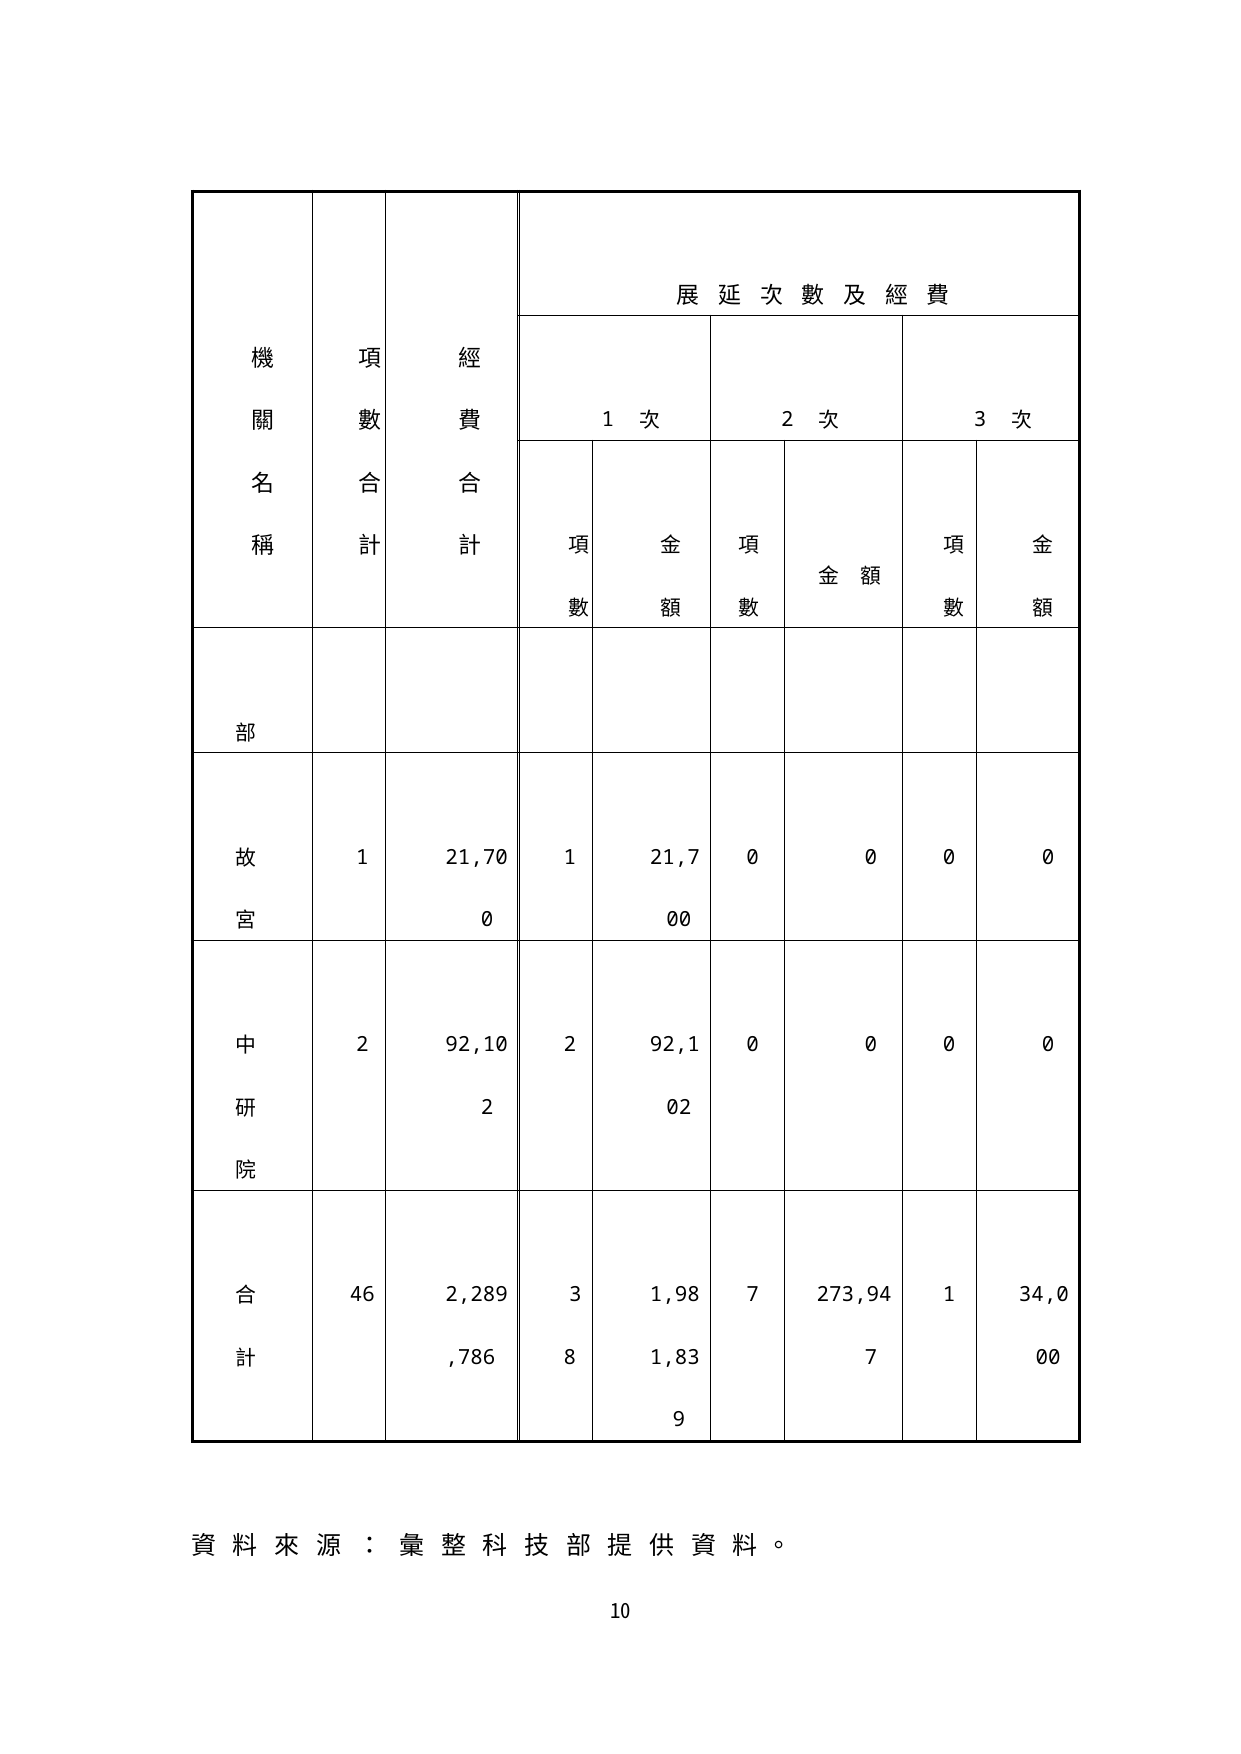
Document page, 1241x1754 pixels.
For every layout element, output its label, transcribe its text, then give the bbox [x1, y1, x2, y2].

table_cell 0 [903, 753, 976, 939]
table_cell 金額 [593, 441, 710, 627]
table_cell 項數 [711, 441, 784, 627]
table_cell 3次 [903, 316, 1078, 439]
table_cell 項數 [520, 441, 592, 627]
table_cell 合計 [194, 1191, 312, 1439]
table_cell [520, 628, 592, 752]
table_cell 1次 [520, 316, 710, 439]
table_header 項數合計 [313, 193, 385, 627]
table_cell 2次 [711, 316, 902, 439]
table_cell 1 [520, 753, 592, 939]
table_cell [785, 628, 902, 752]
table_cell 金額 [977, 441, 1078, 627]
table_cell 0 [711, 941, 784, 1189]
table_cell 2 [313, 941, 385, 1189]
table_cell 2 [520, 941, 592, 1189]
table_header 展延次數及經費 [520, 193, 1078, 314]
table_cell 34,000 [977, 1191, 1078, 1439]
table_cell 0 [785, 753, 902, 939]
table_cell 0 [977, 941, 1078, 1189]
text 資料來源：彙整科技部提供資料。 [183, 1502, 1058, 1564]
table_cell 部 [194, 628, 312, 752]
table_cell 2,289,786 [386, 1191, 517, 1439]
table_cell [903, 628, 976, 752]
table_cell 金額 [785, 441, 902, 627]
table_cell 92,102 [386, 941, 517, 1189]
table_cell 項數 [903, 441, 976, 627]
table_cell 0 [977, 753, 1078, 939]
table_cell 故宮 [194, 753, 312, 939]
table_cell [711, 628, 784, 752]
table_cell [386, 628, 517, 752]
table_header 機關名稱 [194, 193, 312, 627]
table_cell 0 [711, 753, 784, 939]
table_cell 1 [903, 1191, 976, 1439]
table_cell 38 [520, 1191, 592, 1439]
table_cell 0 [785, 941, 902, 1189]
table_cell 中研院 [194, 941, 312, 1189]
table_header 經費合計 [386, 193, 517, 627]
table_cell 21,700 [593, 753, 710, 939]
table_cell 46 [313, 1191, 385, 1439]
table_cell 0 [903, 941, 976, 1189]
table_cell 7 [711, 1191, 784, 1439]
table_cell 1,981,839 [593, 1191, 710, 1439]
table_cell [313, 628, 385, 752]
table_cell 21,700 [386, 753, 517, 939]
table_cell 273,947 [785, 1191, 902, 1439]
table_cell [977, 628, 1078, 752]
table_cell [593, 628, 710, 752]
table_cell 1 [313, 753, 385, 939]
table_cell 92,102 [593, 941, 710, 1189]
